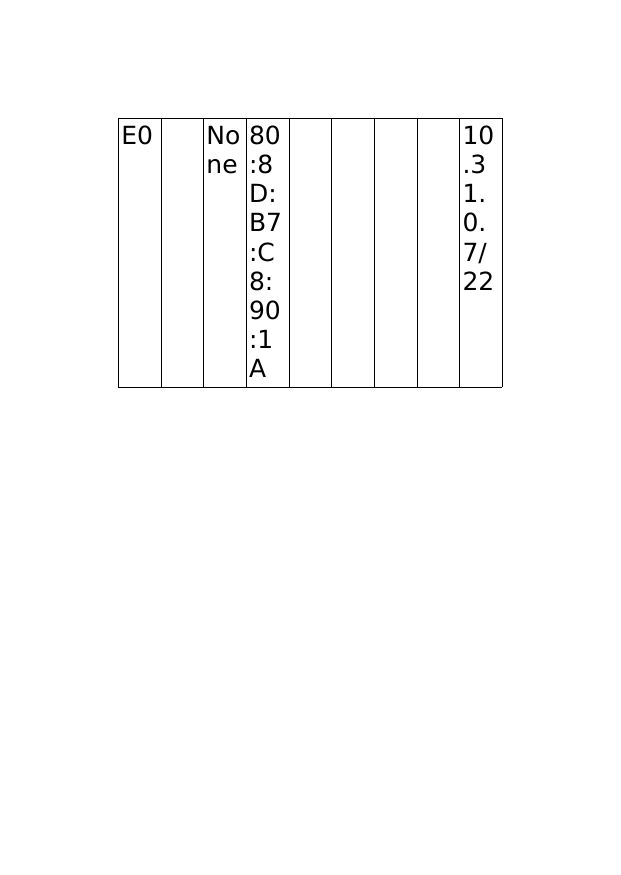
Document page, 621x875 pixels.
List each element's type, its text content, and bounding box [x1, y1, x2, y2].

table_cell [418, 119, 459, 387]
table_cell E0 [119, 119, 161, 387]
table_cell [332, 119, 374, 387]
table_cell [375, 119, 417, 387]
table_cell 10.31.0.7/22 [460, 119, 502, 387]
table_cell [290, 119, 331, 387]
table_cell 80:8D:B7:C8:90:1A [247, 119, 289, 387]
table_cell None [204, 119, 246, 387]
table_cell [162, 119, 203, 387]
